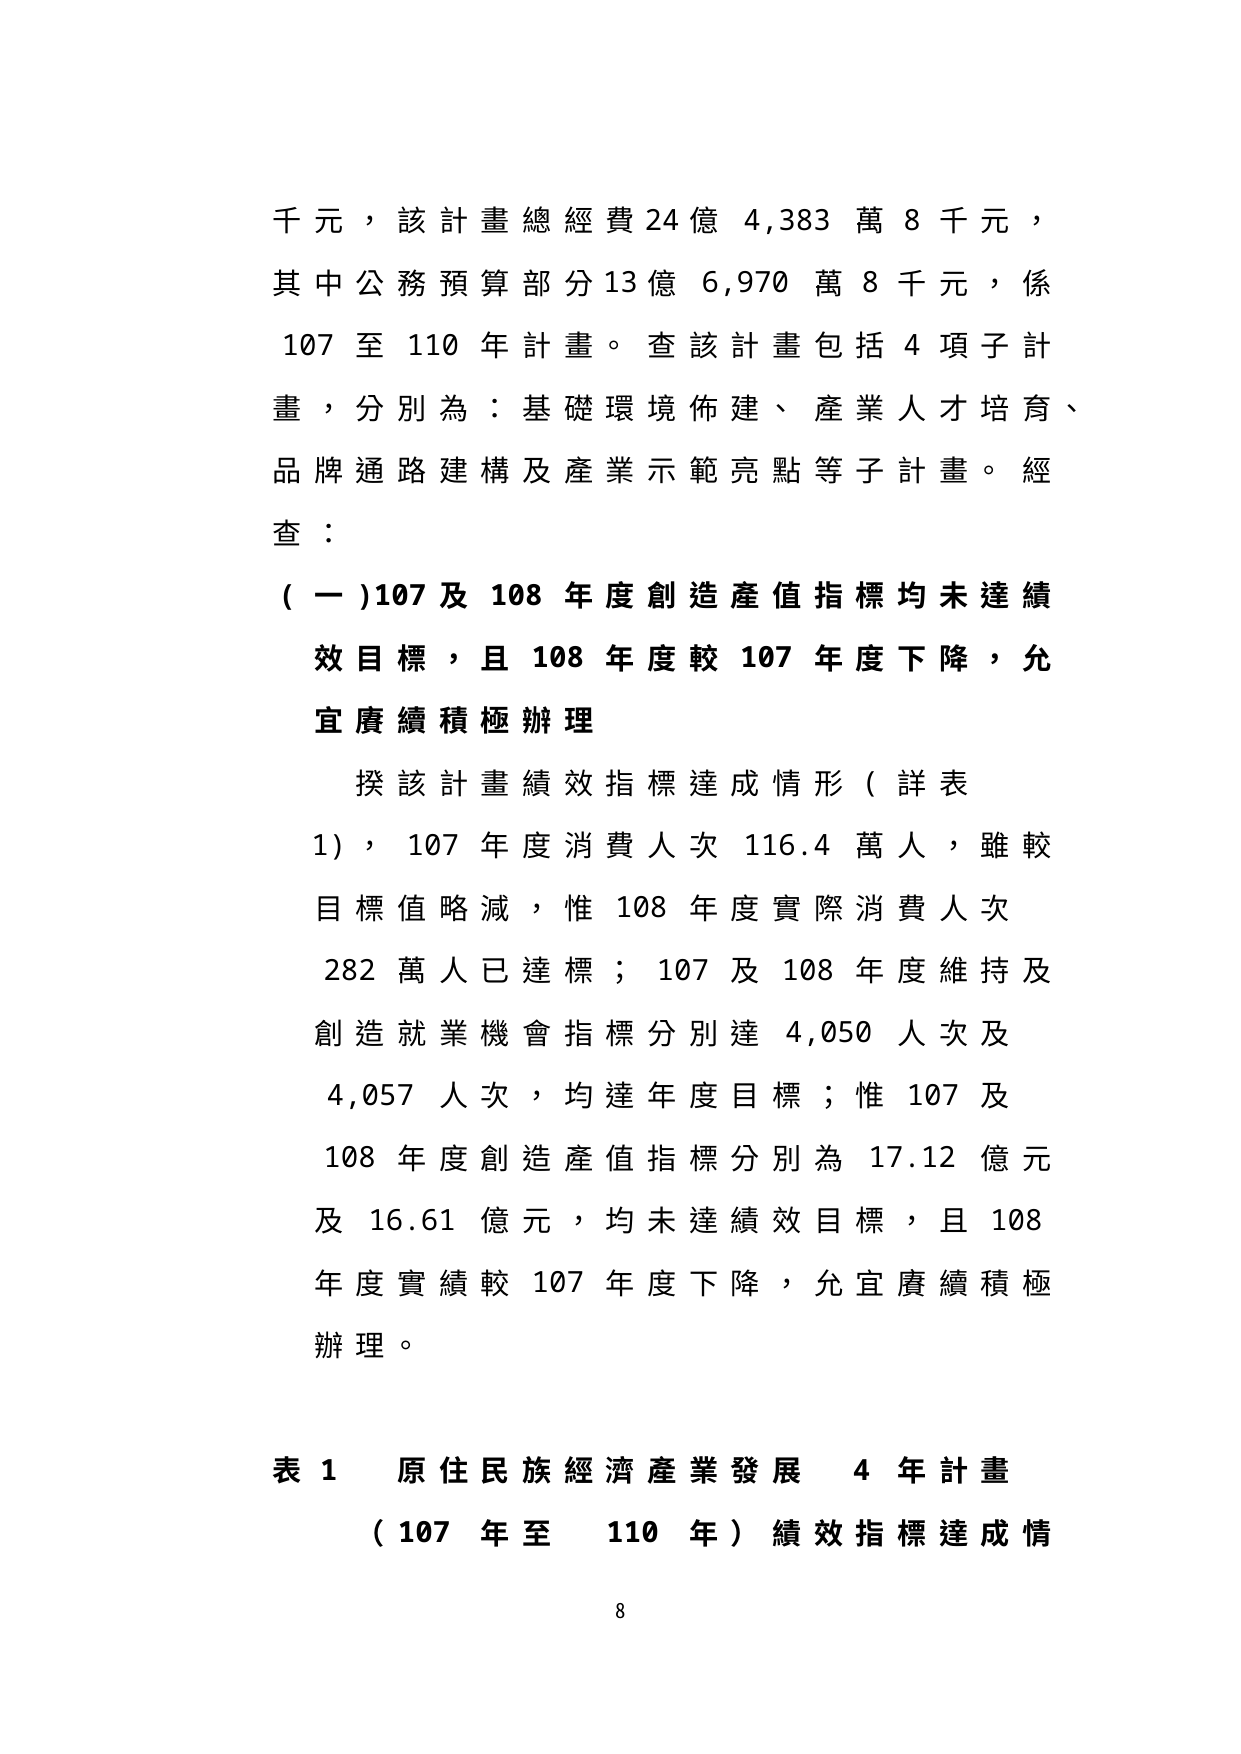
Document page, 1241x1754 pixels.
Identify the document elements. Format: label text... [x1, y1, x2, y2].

text (一)107及108年度創造產值指標均未達績效目標，且108年度較107年度下降，允宜賡續積極辦理 [242, 552, 1058, 740]
text 揆該計畫績效指標達成情形(詳表1)，107年度消費人次116.4萬人，雖較目標值略減，惟108年度實際消費人次282萬人已達標；107及108年度維持及創造就業機會指標分別達4,050人次及4,057人次，均達年度目標；惟107及108年度創造產值指標分別為17.12億元及16.61億元，均未達績效目標，且108年度實績較107年度下降，允宜賡續積極辦理。 [271, 740, 1058, 1365]
text 原民會110年度預算案編列原住民族經濟產業發展4年計畫所需經費3億4,416萬2千元，該計畫總經費24億4,383萬8千元，其中公務預算部分13億6,970萬8千元，係107至110年計畫。查該計畫包括4項子計畫，分別為：基礎環境佈建、產業人才培育、品牌通路建構及產業示範亮點等子計畫。經查： [242, 177, 1058, 552]
text 表1 原住民族經濟產業發展 4 年計畫（107 年至 110 年）績效指標達成情 [264, 1427, 1058, 1552]
